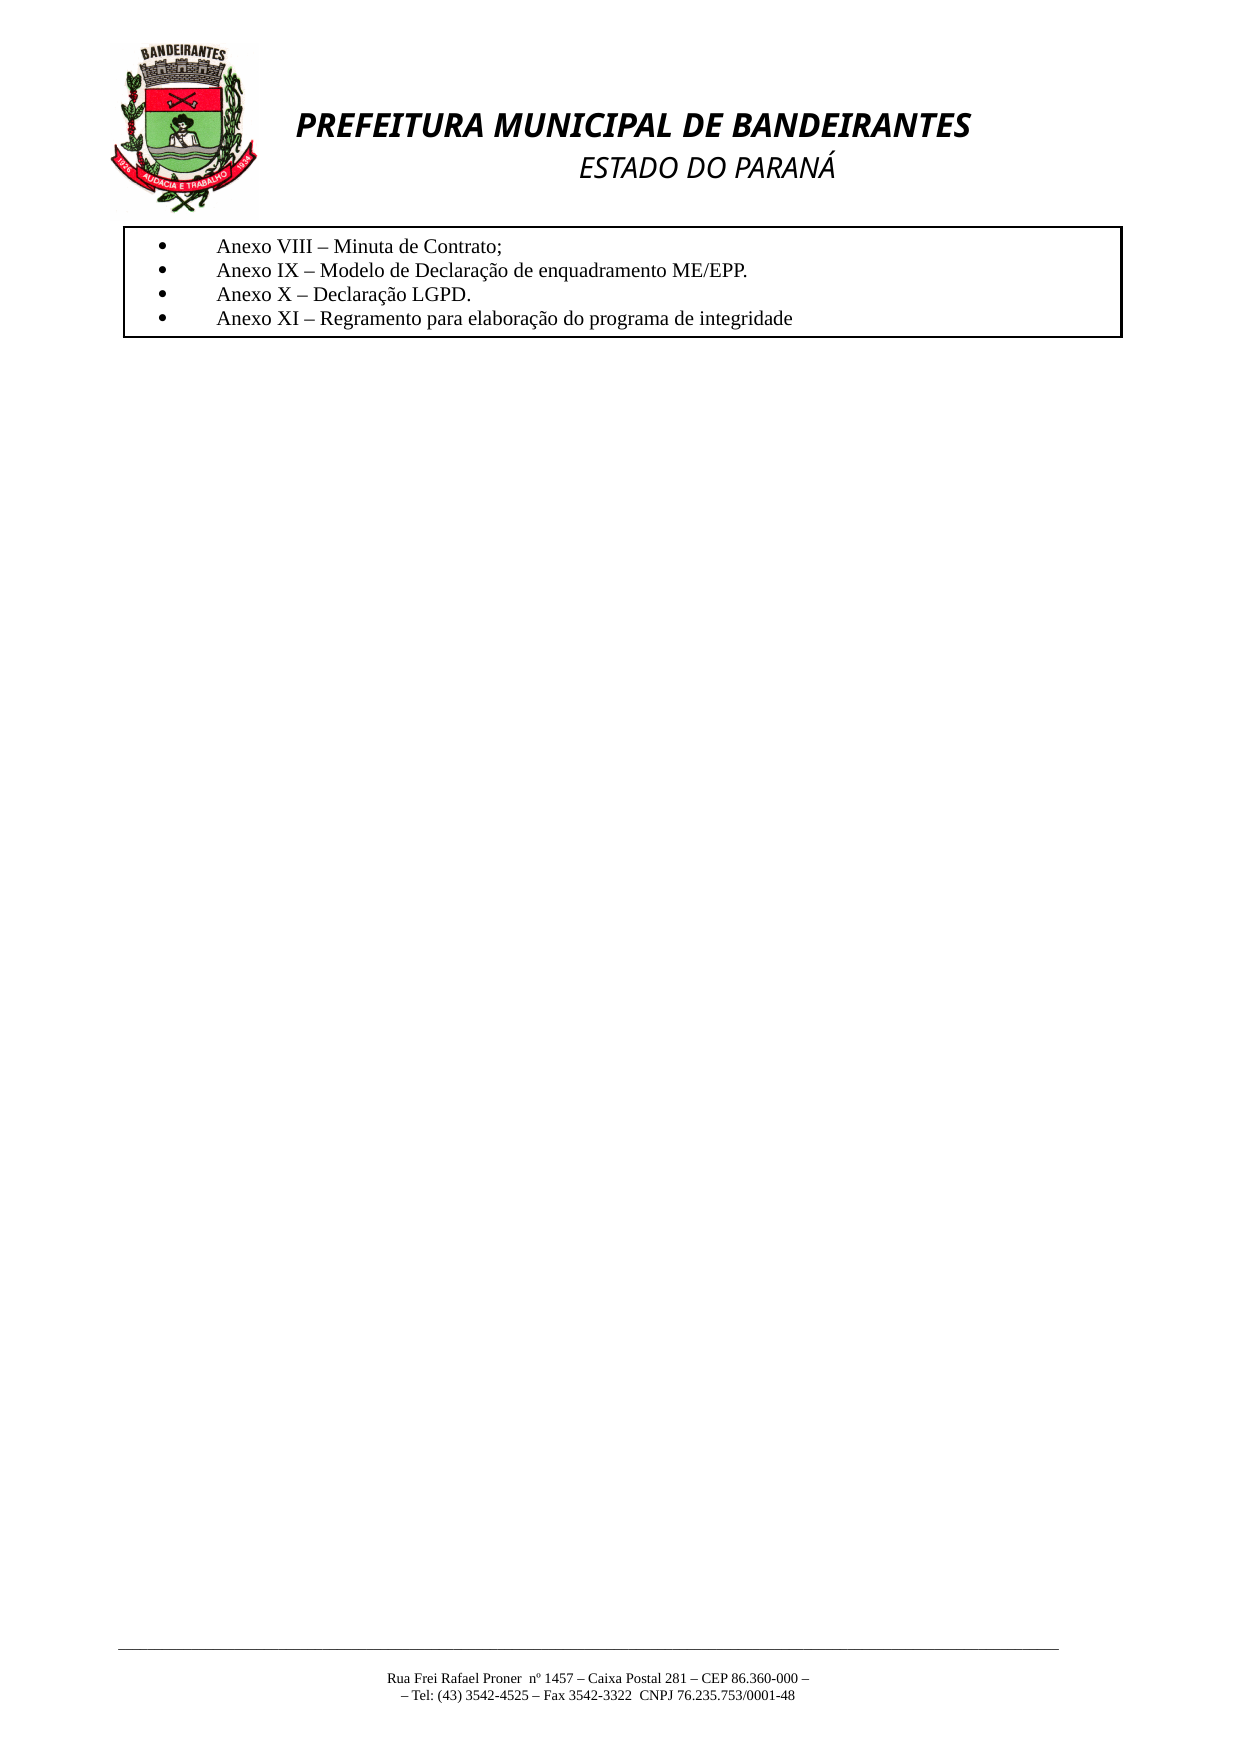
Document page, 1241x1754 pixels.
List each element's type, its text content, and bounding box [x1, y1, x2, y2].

picture [109, 43, 259, 221]
table_header 9 ANEXOS: Anexo I – Termo de Referência; Anexo II – Documentos de habilitação; Anexo III – Modelo de descritivo da proposta de preços; Anexo IV – Modelo de procuração; Anexo V – Modelo de declaração; Anexo VI – Termo de vistoria/declaração de conhecimento Anexo VII – Locais de prestação de serviços; Anexo VIII – Minuta de Contrato; Anexo IX – Modelo de Declaração de enquadramento ME/EPP. Anexo X – Declaração LGPD. Anexo XI – Regramento para elaboração do programa de integridade [125, 228, 1120, 336]
